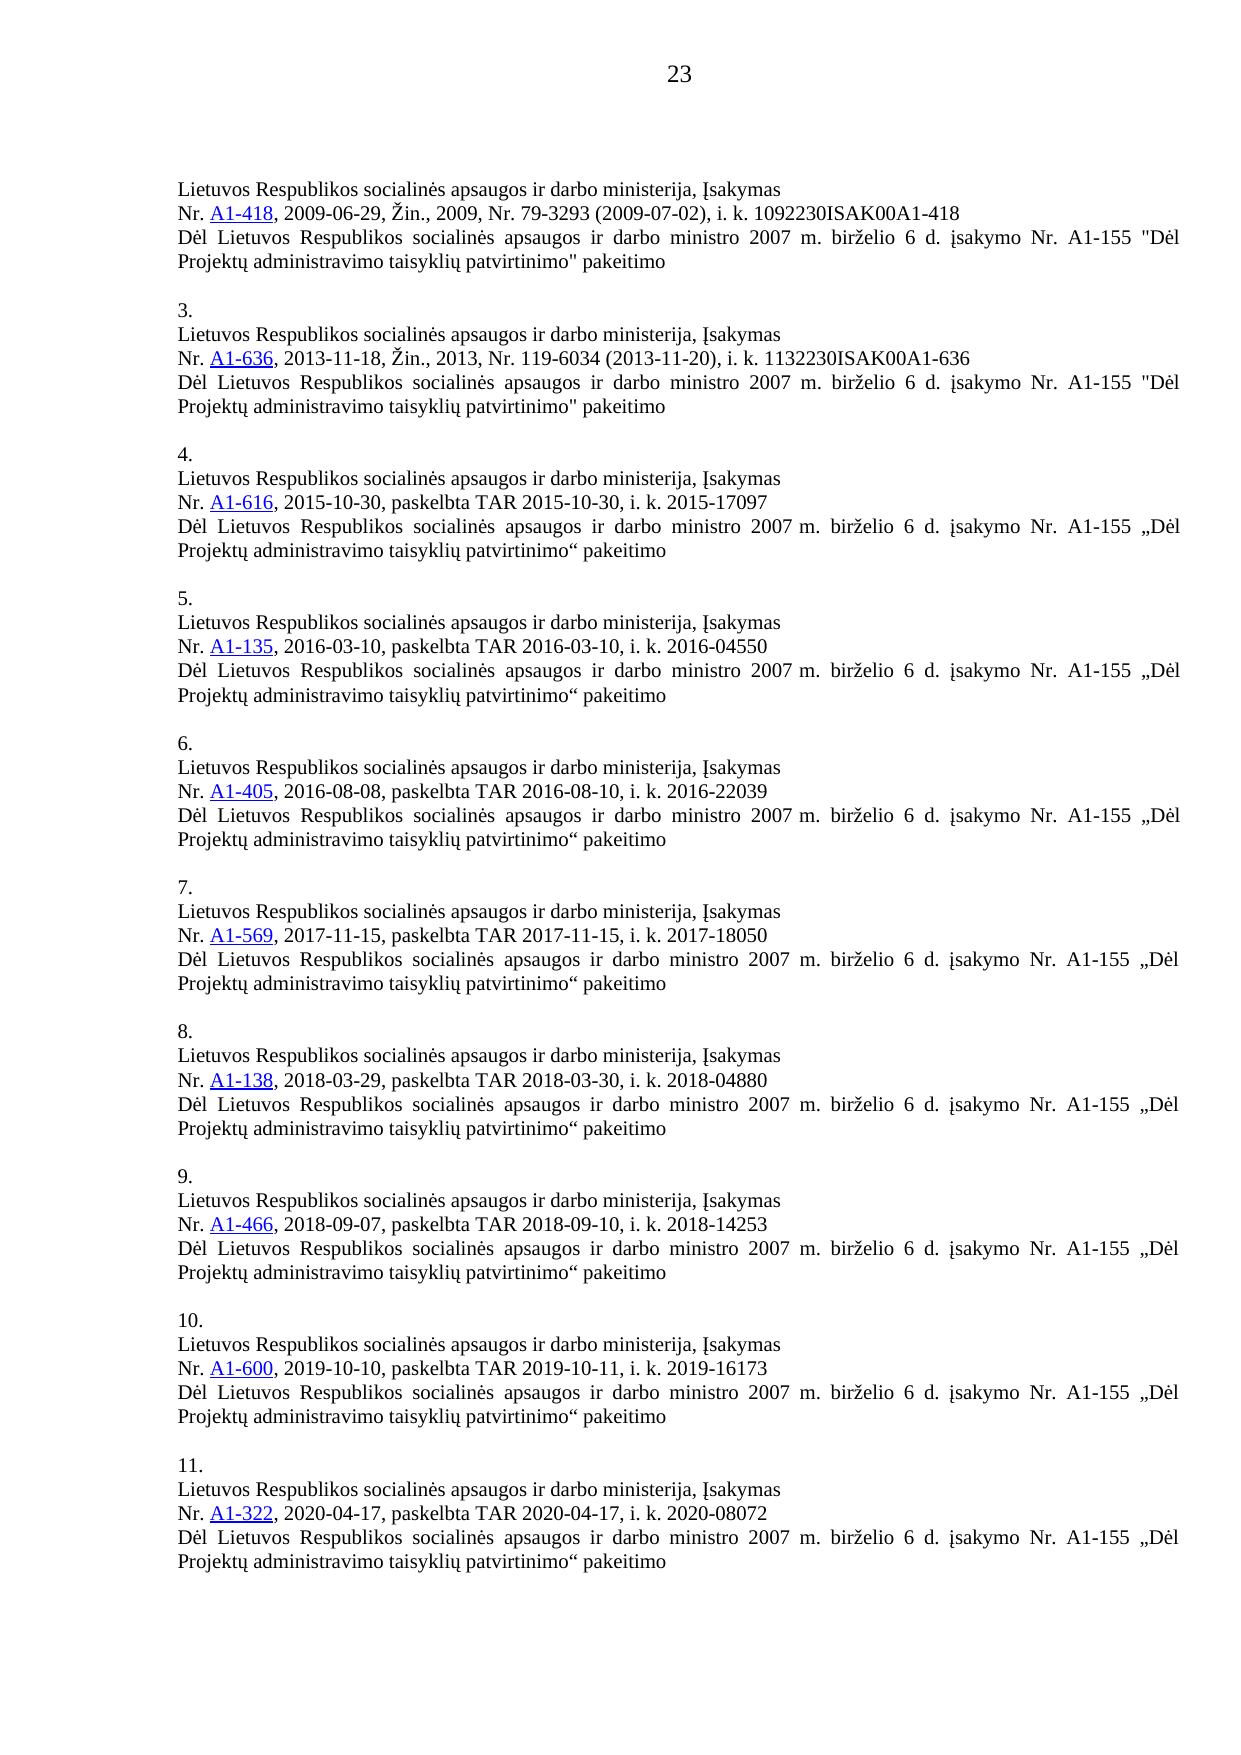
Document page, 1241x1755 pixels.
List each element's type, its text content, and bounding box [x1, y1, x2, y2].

text Dėl Lietuvos Respublikos socialinės apsaugos ir darbo ministro 2007 m. birželio 6 d. įsakymo Nr. A1-155 „Dėl Projektų administravimo taisyklių patvirtinimo“ pakeitimo [177, 947, 1181, 995]
text Lietuvos Respublikos socialinės apsaugos ir darbo ministerija, Įsakymas [177, 610, 1181, 634]
text 3. [177, 297, 1181, 322]
text Nr. A1-138, 2018-03-29, paskelbta TAR 2018-03-30, i. k. 2018-04880 [177, 1067, 1181, 1092]
text 9. [177, 1164, 1181, 1188]
text Lietuvos Respublikos socialinės apsaugos ir darbo ministerija, Įsakymas [177, 177, 1181, 201]
text Lietuvos Respublikos socialinės apsaugos ir darbo ministerija, Įsakymas [177, 1043, 1181, 1067]
text 5. [177, 586, 1181, 610]
text 8. [177, 1019, 1181, 1043]
text Dėl Lietuvos Respublikos socialinės apsaugos ir darbo ministro 2007 m. birželio 6 d. įsakymo Nr. A1-155 "Dėl Projektų administravimo taisyklių patvirtinimo" pakeitimo [177, 370, 1181, 418]
text Nr. A1-322, 2020-04-17, paskelbta TAR 2020-04-17, i. k. 2020-08072 [177, 1501, 1181, 1525]
text Dėl Lietuvos Respublikos socialinės apsaugos ir darbo ministro 2007 m. birželio 6 d. įsakymo Nr. A1-155 „Dėl Projektų administravimo taisyklių patvirtinimo“ pakeitimo [177, 1380, 1181, 1428]
text Lietuvos Respublikos socialinės apsaugos ir darbo ministerija, Įsakymas [177, 322, 1181, 346]
text Lietuvos Respublikos socialinės apsaugos ir darbo ministerija, Įsakymas [177, 899, 1181, 923]
text Lietuvos Respublikos socialinės apsaugos ir darbo ministerija, Įsakymas [177, 755, 1181, 779]
text Lietuvos Respublikos socialinės apsaugos ir darbo ministerija, Įsakymas [177, 1332, 1181, 1356]
text Lietuvos Respublikos socialinės apsaugos ir darbo ministerija, Įsakymas [177, 466, 1181, 490]
text 6. [177, 731, 1181, 755]
text Dėl Lietuvos Respublikos socialinės apsaugos ir darbo ministro 2007 m. birželio 6 d. įsakymo Nr. A1-155 „Dėl Projektų administravimo taisyklių patvirtinimo“ pakeitimo [177, 1236, 1181, 1284]
text 7. [177, 875, 1181, 899]
text Dėl Lietuvos Respublikos socialinės apsaugos ir darbo ministro 2007 m. birželio 6 d. įsakymo Nr. A1-155 „Dėl Projektų administravimo taisyklių patvirtinimo“ pakeitimo [177, 514, 1181, 562]
text Dėl Lietuvos Respublikos socialinės apsaugos ir darbo ministro 2007 m. birželio 6 d. įsakymo Nr. A1-155 „Dėl Projektų administravimo taisyklių patvirtinimo“ pakeitimo [177, 1525, 1181, 1573]
text Lietuvos Respublikos socialinės apsaugos ir darbo ministerija, Įsakymas [177, 1188, 1181, 1212]
text Dėl Lietuvos Respublikos socialinės apsaugos ir darbo ministro 2007 m. birželio 6 d. įsakymo Nr. A1-155 „Dėl Projektų administravimo taisyklių patvirtinimo“ pakeitimo [177, 658, 1181, 707]
text 11. [177, 1452, 1181, 1477]
text Nr. A1-418, 2009-06-29, Žin., 2009, Nr. 79-3293 (2009-07-02), i. k. 1092230ISAK00A1-418 [177, 201, 1181, 225]
text Nr. A1-636, 2013-11-18, Žin., 2013, Nr. 119-6034 (2013-11-20), i. k. 1132230ISAK00A1-636 [177, 346, 1181, 370]
text 4. [177, 442, 1181, 466]
text Nr. A1-600, 2019-10-10, paskelbta TAR 2019-10-11, i. k. 2019-16173 [177, 1356, 1181, 1380]
text Nr. A1-616, 2015-10-30, paskelbta TAR 2015-10-30, i. k. 2015-17097 [177, 490, 1181, 514]
text Nr. A1-135, 2016-03-10, paskelbta TAR 2016-03-10, i. k. 2016-04550 [177, 634, 1181, 658]
text Nr. A1-405, 2016-08-08, paskelbta TAR 2016-08-10, i. k. 2016-22039 [177, 779, 1181, 803]
text Lietuvos Respublikos socialinės apsaugos ir darbo ministerija, Įsakymas [177, 1477, 1181, 1501]
text Nr. A1-466, 2018-09-07, paskelbta TAR 2018-09-10, i. k. 2018-14253 [177, 1212, 1181, 1236]
text 10. [177, 1308, 1181, 1332]
text Dėl Lietuvos Respublikos socialinės apsaugos ir darbo ministro 2007 m. birželio 6 d. įsakymo Nr. A1-155 „Dėl Projektų administravimo taisyklių patvirtinimo“ pakeitimo [177, 803, 1181, 851]
text Dėl Lietuvos Respublikos socialinės apsaugos ir darbo ministro 2007 m. birželio 6 d. įsakymo Nr. A1-155 „Dėl Projektų administravimo taisyklių patvirtinimo“ pakeitimo [177, 1092, 1181, 1140]
text Dėl Lietuvos Respublikos socialinės apsaugos ir darbo ministro 2007 m. birželio 6 d. įsakymo Nr. A1-155 "Dėl Projektų administravimo taisyklių patvirtinimo" pakeitimo [177, 225, 1181, 273]
text Nr. A1-569, 2017-11-15, paskelbta TAR 2017-11-15, i. k. 2017-18050 [177, 923, 1181, 947]
